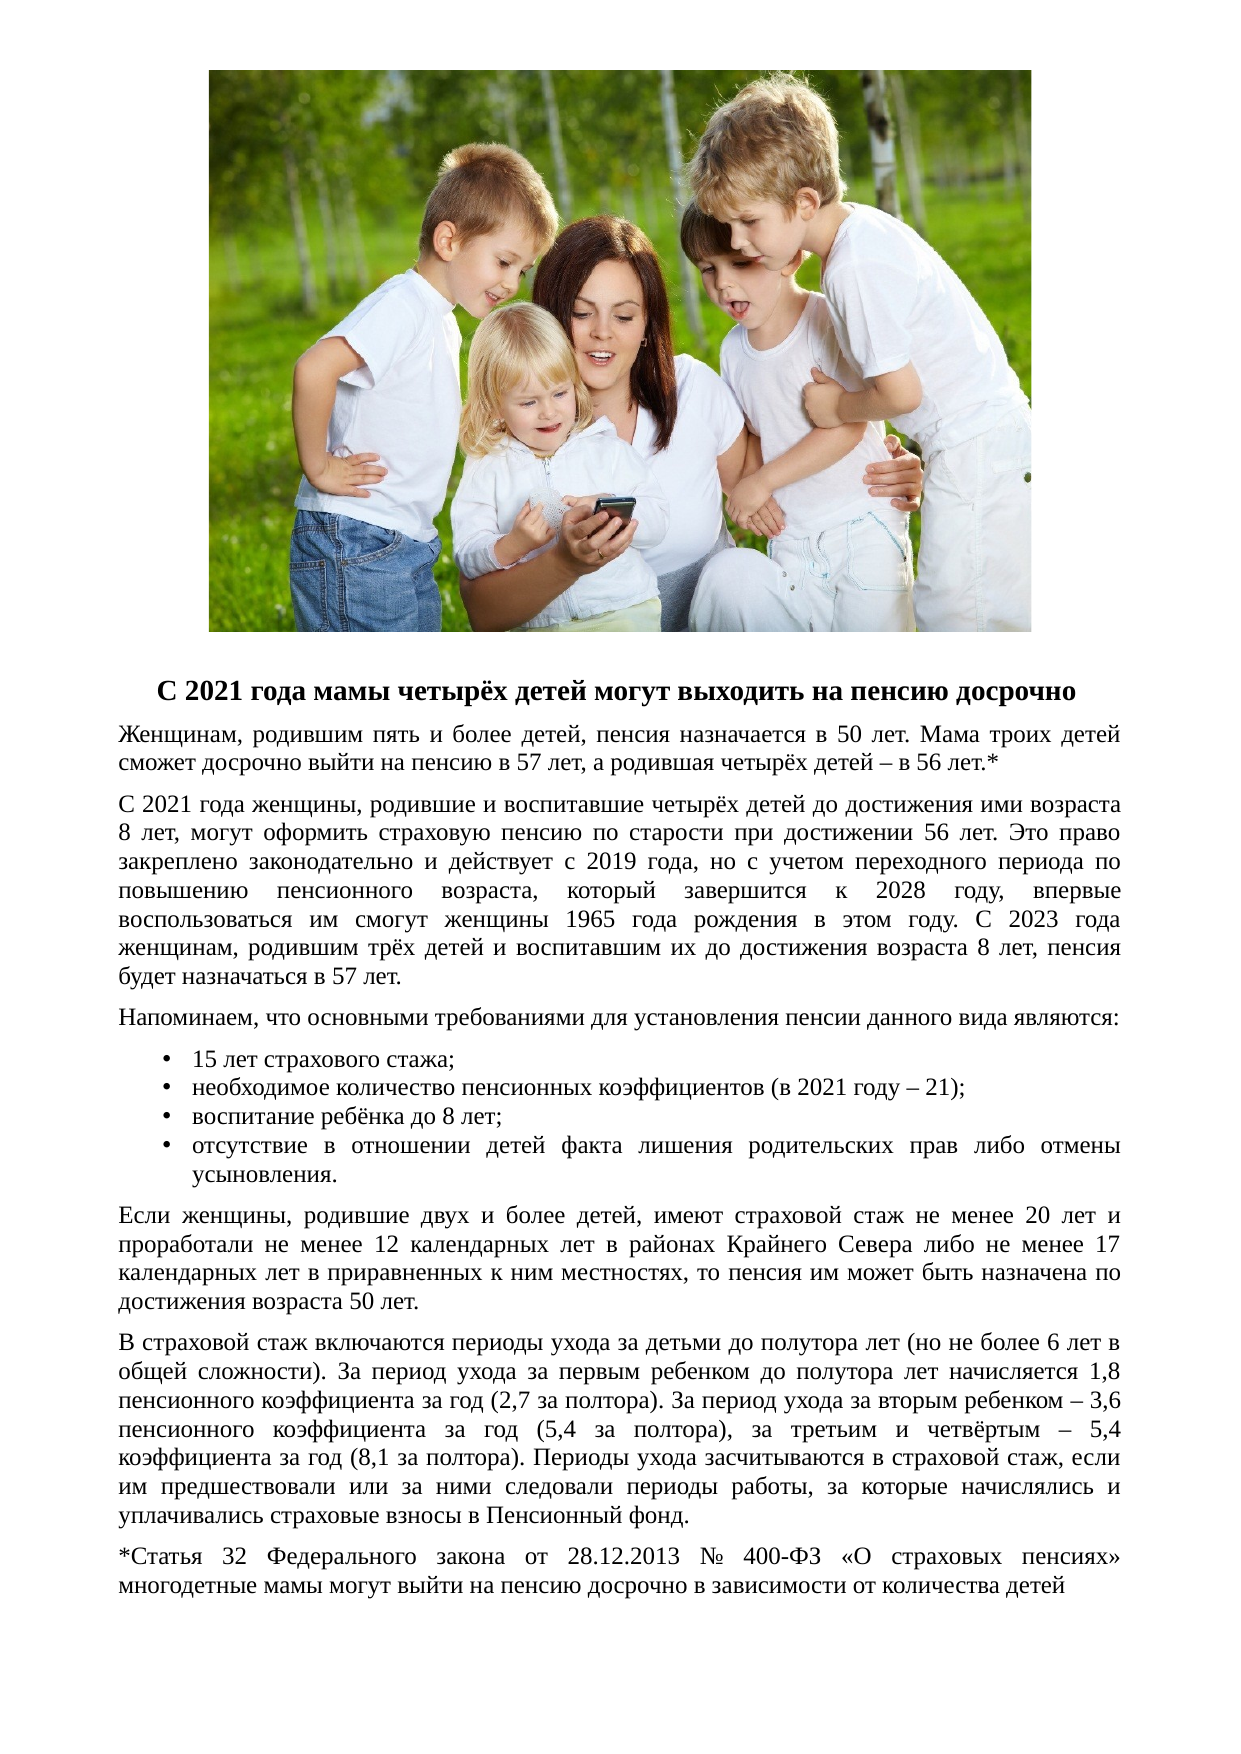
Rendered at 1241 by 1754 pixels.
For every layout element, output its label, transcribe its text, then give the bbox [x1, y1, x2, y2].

picture [208, 70, 1032, 632]
text Если женщины, родившие двух и более детей, имеют страховой стаж не менее 20 лет и проработали не менее 12 календарных лет в районах Крайнего Севера либо не менее 17 календарных лет в приравненных к ним местностях, то пенсия им может быть назначена по достижения возраста 50 лет. [118, 1200, 1122, 1315]
text Женщинам, родившим пять и более детей, пенсия назначается в 50 лет. Мама троих детей сможет досрочно выйти на пенсию в 57 лет, а родившая четырёх детей – в 56 лет.* [118, 719, 1122, 776]
text Напоминаем, что основными требованиями для установления пенсии данного вида являются: [118, 1002, 1122, 1031]
list воспитание ребёнка до 8 лет; [162, 1101, 1122, 1130]
text C 2021 года мамы четырёх детей могут выходить на пенсию досрочно [118, 673, 1122, 706]
text С 2021 года женщины, родившие и воспитавшие четырёх детей до достижения ими возраста 8 лет, могут оформить страховую пенсию по старости при достижении 56 лет. Это право закреплено законодательно и действует с 2019 года, но с учетом переходного периода по повышению пенсионного возраста, который завершится к 2028 году, впервые воспользоваться им смогут женщины 1965 года рождения в этом году. С 2023 года женщинам, родившим трёх детей и воспитавшим их до достижения возраста 8 лет, пенсия будет назначаться в 57 лет. [118, 789, 1122, 990]
text *Статья 32 Федерального закона от 28.12.2013 № 400-ФЗ «О страховых пенсиях» многодетные мамы могут выйти на пенсию досрочно в зависимости от количества детей [118, 1541, 1122, 1599]
list 15 лет страхового стажа; [162, 1044, 1122, 1072]
list необходимое количество пенсионных коэффициентов (в 2021 году – 21); [162, 1072, 1122, 1101]
list отсутствие в отношении детей факта лишения родительских прав либо отмены усыновления. [162, 1130, 1122, 1187]
text В страховой стаж включаются периоды ухода за детьми до полутора лет (но не более 6 лет в общей сложности). За период ухода за первым ребенком до полутора лет начисляется 1,8 пенсионного коэффициента за год (2,7 за полтора). За период ухода за вторым ребенком – 3,6 пенсионного коэффициента за год (5,4 за полтора), за третьим и четвёртым – 5,4 коэффициента за год (8,1 за полтора). Периоды ухода засчитываются в страховой стаж, если им предшествовали или за ними следовали периоды работы, за которые начислялись и уплачивались страховые взносы в Пенсионный фонд. [118, 1327, 1122, 1529]
